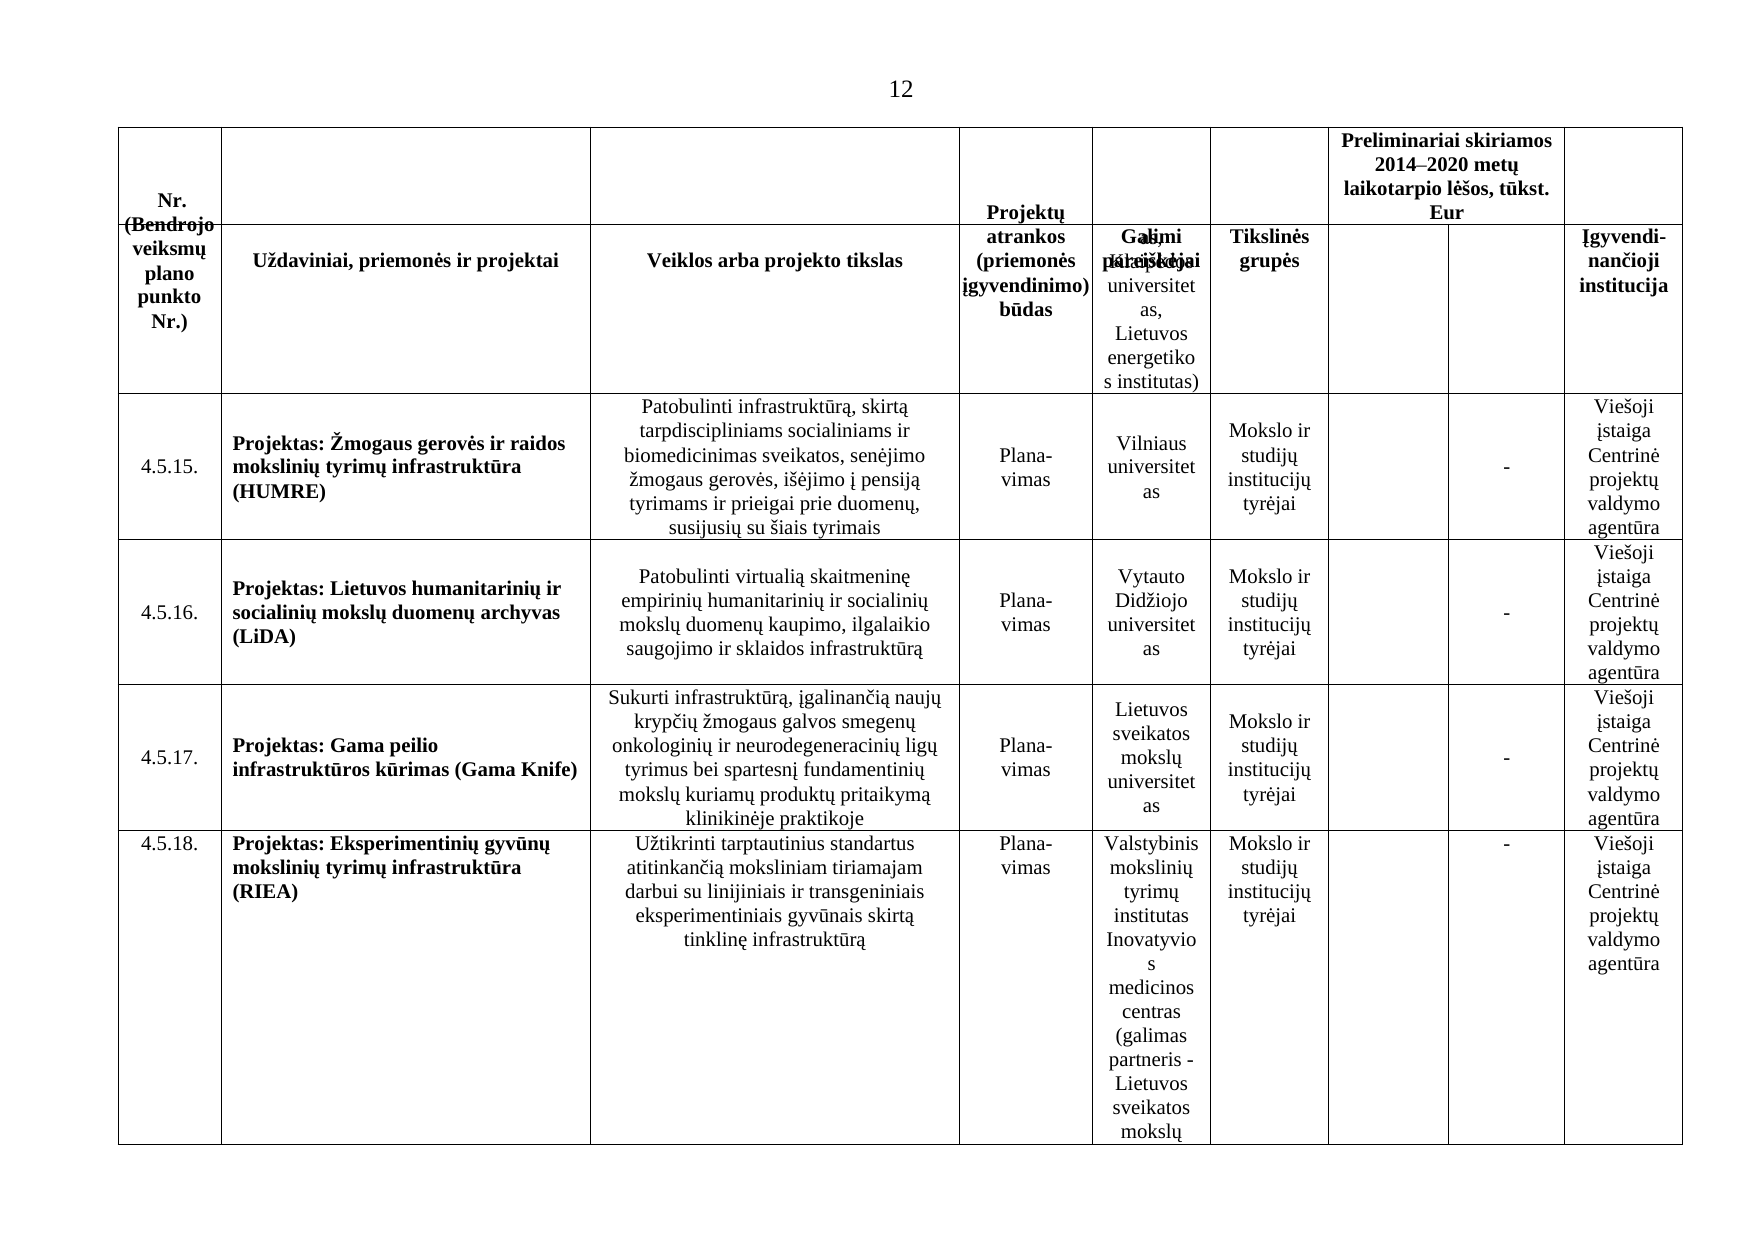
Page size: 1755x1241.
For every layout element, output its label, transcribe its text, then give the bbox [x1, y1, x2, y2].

table_cell [1329, 394, 1448, 539]
table_cell [1329, 831, 1448, 1143]
table_cell - [1449, 225, 1564, 393]
table_cell Patobulinti infrastruktūrą, skirtą tarpdiscipliniams socialiniams ir biomedicinimas sveikatos, senėjimo žmogaus gerovės, išėjimo į pensiją tyrimams ir prieigai prie duomenų, susijusių su šiais tyrimais [591, 394, 959, 539]
table_cell 4.5.17. [119, 685, 221, 829]
table_cell Projektas: Taikomosios chemijos ir biofarmacijos centras (AChePha) [222, 225, 590, 393]
table_cell Plana- vimas [960, 540, 1092, 684]
table_cell Mokslo ir studijų institucijų tyrėjai [1211, 394, 1328, 539]
table_cell Projektas: Lietuvos humanitarinių ir socialinių mokslų duomenų archyvas (LiDA) [222, 540, 590, 684]
table_cell [1329, 225, 1448, 393]
table_cell Plana- vimas [960, 394, 1092, 539]
table_cell 4.5.14. [119, 225, 221, 393]
table_cell Plana- vimas [960, 225, 1092, 393]
table_cell Užtikrinti tarptautinius standartus atitinkančią moksliniam tiriamajam darbui su linijiniais ir transgeniniais eksperimentiniais gyvūnais skirtą tinklinę infrastruktūrą [591, 831, 959, 1143]
table_cell Mokslo ir studijų institucijų tyrėjai [1211, 685, 1328, 829]
table_cell Mokslo ir studijų institucijų tyrėjai [1211, 540, 1328, 684]
table_cell [1329, 685, 1448, 829]
table_cell Plana- vimas [960, 685, 1092, 829]
table_cell Mokslo ir studijų institucijų tyrėjai [1211, 831, 1328, 1143]
table_header Nr. (Bendrojo veiksmų plano punkto Nr.) [119, 128, 221, 224]
table_header Tikslinės grupės [1211, 128, 1328, 224]
table_cell - [1449, 831, 1564, 1143]
table_cell - [1449, 394, 1564, 539]
table_cell Valstybinis mokslinių tyrimų institutas Inovatyvios medicinos centras (galimas partneris - Lietuvos sveikatos mokslų [1093, 831, 1210, 1143]
table_cell 4.5.18. [119, 831, 221, 1143]
table_cell Mokslo ir studijų institucijų tyrėjai [1211, 225, 1328, 393]
table_cell Projektas: Eksperimentinių gyvūnų mokslinių tyrimų infrastruktūra (RIEA) [222, 831, 590, 1143]
table_cell Vilniaus universitetas [1093, 394, 1210, 539]
table_cell Patobulinti virtualią skaitmeninę empirinių humanitarinių ir socialinių mokslų duomenų kaupimo, ilgalaikio saugojimo ir sklaidos infrastruktūrą [591, 540, 959, 684]
table_header Preliminariai skiriamos 2014–2020 metų laikotarpio lėšos, tūkst. Eur [1329, 128, 1564, 224]
table_header Galimi pareiškėjai [1093, 128, 1210, 224]
table_cell Lietuvos sveikatos mokslų universitetas [1093, 685, 1210, 829]
table_cell Viešoji įstaiga Centrinė projektų valdymo agentūra [1565, 394, 1682, 539]
table_header [222, 128, 590, 224]
table_cell [1329, 540, 1448, 684]
table_cell Viešoji įstaiga Centrinė projektų valdymo agentūra [1565, 831, 1682, 1143]
table_cell Kauno technologi-jos universitetas(galimi partneriai: Lietuvos sveikatos mokslų universitetas, Vytauto Didžiojo universitetas, Aleksandro Stulginskio universitetas, Klaipėdos universitetas, Lietuvos energetikos institutas) [1093, 225, 1210, 393]
table_cell Viešoji įstaiga Centrinė projektų valdymo agentūra [1565, 685, 1682, 829]
table_cell Sukurti infrastruktūrą, įgalinančią naujų krypčių žmogaus galvos smegenų onkologinių ir neurodegeneracinių ligų tyrimus bei spartesnį fundamentinių mokslų kuriamų produktų pritaikymą klinikinėje praktikoje [591, 685, 959, 829]
table_cell Viešoji įstaiga Centrinė projektų valdymo agentūra [1565, 540, 1682, 684]
table_cell 4.5.15. [119, 394, 221, 539]
table_cell 4.5.16. [119, 540, 221, 684]
table_header [591, 128, 959, 224]
table_cell Viešoji įstaiga Centrinė projektų valdymo agentūra [1565, 225, 1682, 393]
table_header Įgyvendi-nančioji institucija [1565, 128, 1682, 224]
table_cell - [1449, 685, 1564, 829]
table_cell Projektas: Žmogaus gerovės ir raidos mokslinių tyrimų infrastruktūra (HUMRE) [222, 394, 590, 539]
table_cell Projektas: Gama peilio infrastruktūros kūrimas (Gama Knife) [222, 685, 590, 829]
table_cell Sukurti infrastruktūrą, galinčią įsijungti į tarptautinius inova- tyvių medžiagų bei procesų kūrimo, apibūdinimo ir taikymo chemijos pramonėje, biofarmacijos, energetikos ir aplinkosaugos sektoriuose, procesus [591, 225, 959, 393]
table_cell Vytauto Didžiojo universitetas [1093, 540, 1210, 684]
table_cell Plana- vimas [960, 831, 1092, 1143]
table_cell - [1449, 540, 1564, 684]
table_header Projektų atrankos (priemonės įgyvendinimo) būdas [960, 128, 1092, 224]
